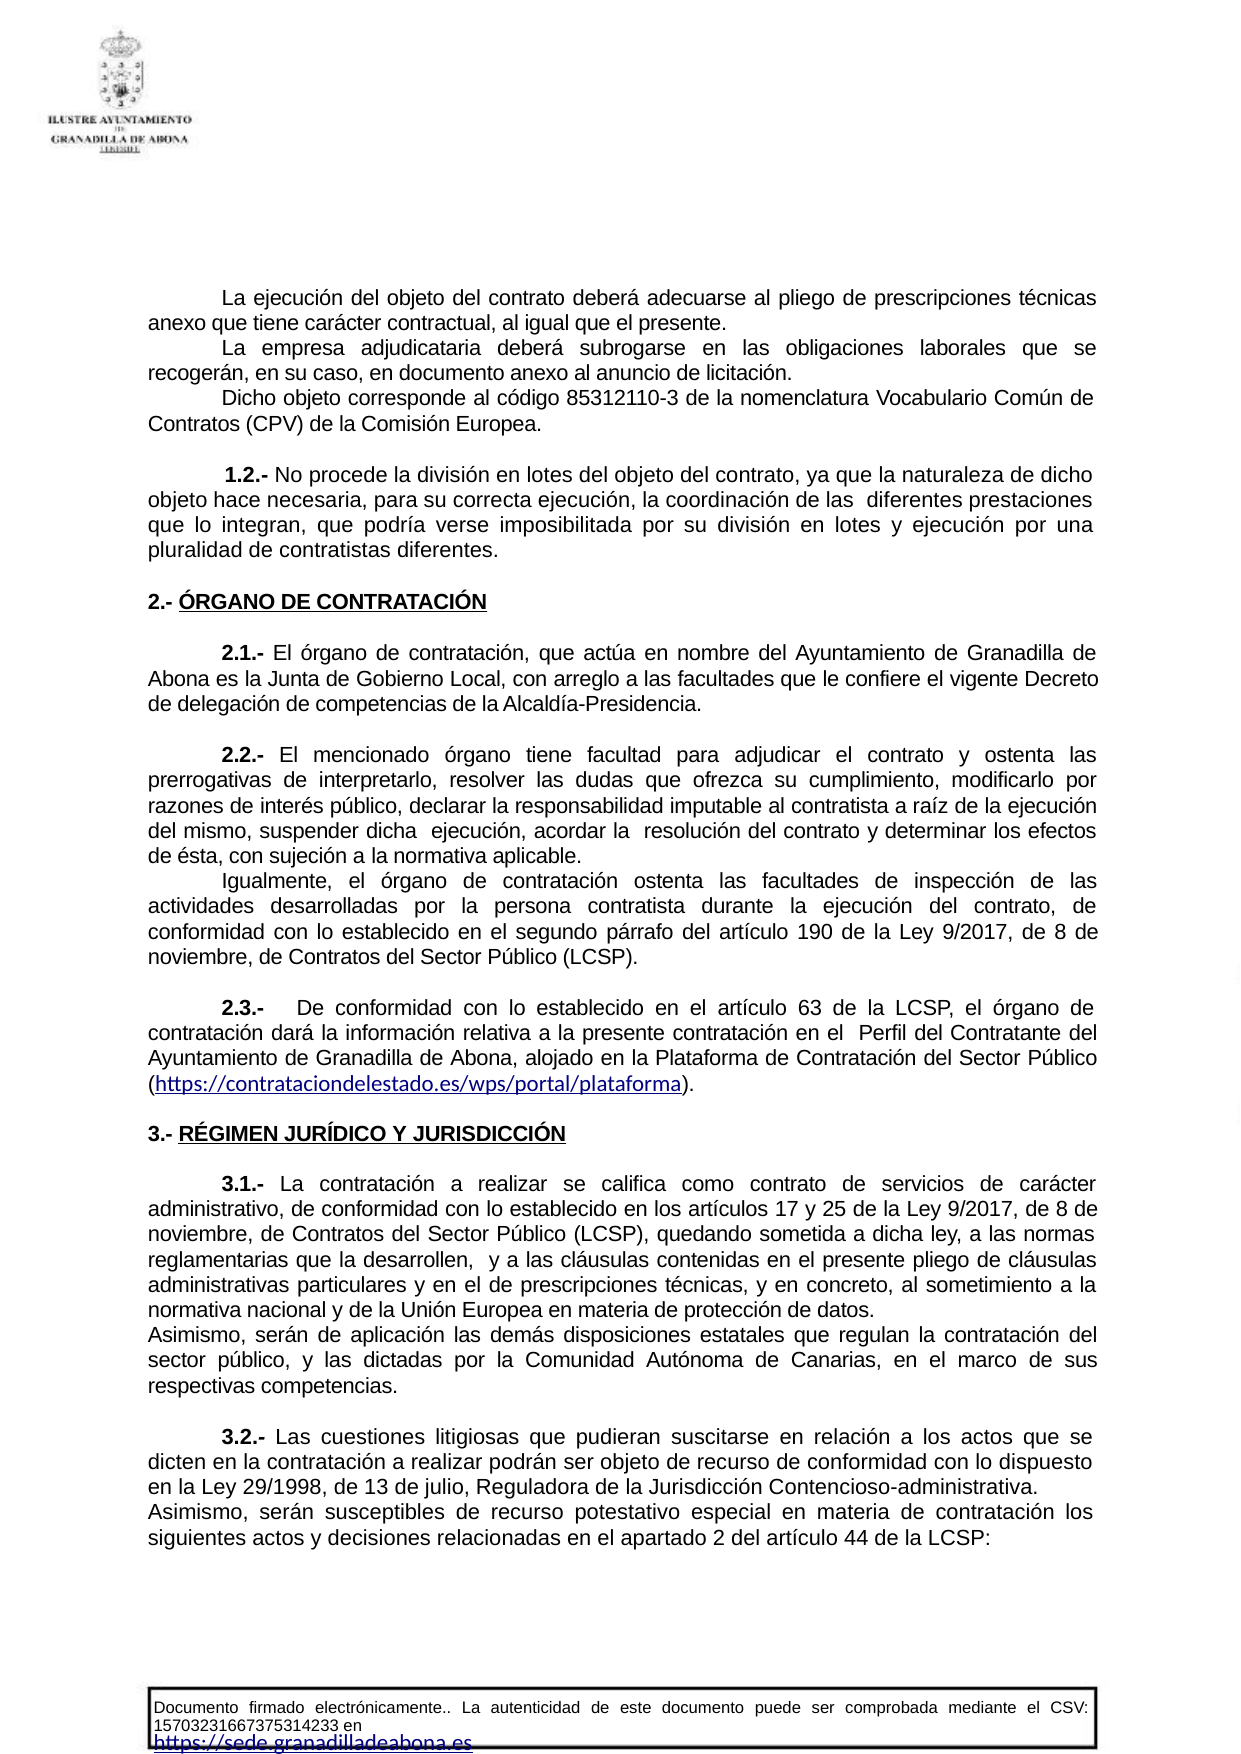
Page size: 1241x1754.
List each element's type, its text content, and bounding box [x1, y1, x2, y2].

text normativa nacional y de la Unión Europea en materia de protección de datos. [148, 1298, 1118, 1322]
text conformidad con lo establecido en el segundo párrafo del artículo 190 de la Ley 9/2017, de 8 de [148, 919, 1118, 944]
text noviembre, de Contratos del Sector Público (LCSP). [148, 945, 1118, 969]
text 2.3.- [221, 996, 272, 1020]
text Ayuntamiento de Granadilla de Abona, alojado en la Plataforma de Contratación del Sector Público [148, 1046, 1118, 1071]
text reglamentarias que la desarrollen, y a las cláusulas contenidas en el presente pliego de cláusulas [148, 1247, 1118, 1272]
text de delegación de competencias de la Alcaldía-Presidencia. [148, 692, 1118, 716]
text Asimismo, serán de aplicación las demás disposiciones estatales que regulan la contratación del [148, 1323, 1118, 1347]
text recogerán, en su caso, en documento anexo al anuncio de licitación. [148, 361, 1118, 386]
text administrativas particulares y en el de prescripciones técnicas, y en concreto, al sometimiento a la [148, 1273, 1118, 1297]
text pluralidad de contratistas diferentes. [148, 538, 1117, 563]
text Asimismo, serán susceptibles de recurso potestativo especial en materia de contratación los [148, 1500, 1117, 1525]
text razones de interés público, declarar la responsabilidad imputable al contratista a raíz de la ejecución [148, 793, 1118, 818]
text La empresa adjudicataria deberá subrogarse en las obligaciones laborales que se [221, 336, 1118, 360]
text anexo que tiene carácter contractual, al igual que el presente. [148, 311, 1118, 335]
text noviembre, de Contratos del Sector Público (LCSP), quedando sometida a dicha ley, a las normas [148, 1222, 1118, 1247]
text 2.- ÓRGANO DE CONTRATACIÓN [148, 590, 515, 614]
text actividades desarrolladas por la persona contratista durante la ejecución del contrato, de [148, 894, 1118, 919]
text Dicho objeto corresponde al código 85312110-3 de la nomenclatura Vocabulario Común de [221, 386, 1118, 411]
text 3.1.- La contratación a realizar se califica como contrato de servicios de carácter [221, 1172, 1118, 1196]
text de ésta, con sujeción a la normativa aplicable. [148, 844, 1118, 868]
text administrativo, de conformidad con lo establecido en los artículos 17 y 25 de la Ley 9/2017, de 8 de [148, 1197, 1118, 1221]
text siguientes actos y decisiones relacionadas en el apartado 2 del artículo 44 de la LCSP: [148, 1525, 1117, 1550]
text del mismo, suspender dicha ejecución, acordar la resolución del contrato y determinar los efectos [148, 819, 1118, 843]
text sector público, y las dictadas por la Comunidad Autónoma de Canarias, en el marco de sus [148, 1348, 1118, 1373]
text prerrogativas de interpretarlo, resolver las dudas que ofrezca su cumplimiento, modificarlo por [148, 768, 1118, 793]
text Igualmente, el órgano de contratación ostenta las facultades de inspección de las [221, 869, 1118, 893]
text Abona es la Junta de Gobierno Local, con arreglo a las facultades que le confiere el vigente Decreto [148, 666, 1118, 691]
text (https://contrataciondelestado.es/wps/portal/plataforma). [148, 1071, 1118, 1096]
text que lo integran, que podría verse imposibilitada por su división en lotes y ejecución por una [148, 513, 1117, 538]
text objeto hace necesaria, para su correcta ejecución, la coordinación de las diferentes prestaciones [148, 488, 1117, 512]
text 3.- RÉGIMEN JURÍDICO Y JURISDICCIÓN [148, 1122, 590, 1146]
text respectivas competencias. [148, 1373, 1118, 1398]
text en la Ley 29/1998, de 13 de julio, Reguladora de la Jurisdicción Contencioso-administrativa. [148, 1475, 1117, 1499]
text 15703231667375314233 en https://sede.granadilladeabona.es [153, 1717, 642, 1754]
text 3.2.- Las cuestiones litigiosas que pudieran suscitarse en relación a los actos que se [221, 1424, 1118, 1449]
text contratación dará la información relativa a la presente contratación en el Perfil del Contratante del [148, 1021, 1118, 1045]
text De conformidad con lo establecido en el artículo 63 de la LCSP, el órgano de [296, 996, 1118, 1020]
text 2.1.- El órgano de contratación, que actúa en nombre del Ayuntamiento de Granadilla de [221, 641, 1118, 666]
text 2.2.- El mencionado órgano tiene facultad para adjudicar el contrato y ostenta las [221, 743, 1118, 767]
text 1.2.- No procede la división en lotes del objeto del contrato, ya que la naturaleza de dicho [224, 463, 1117, 487]
text Documento firmado electrónicamente.. La autenticidad de este documento puede ser comprobada mediante el CSV: [153, 1699, 1113, 1718]
text dicten en la contratación a realizar podrán ser objeto de recurso de conformidad con lo dispuesto [148, 1450, 1117, 1474]
text Contratos (CPV) de la Comisión Europea. [148, 411, 1118, 436]
text La ejecución del objeto del contrato deberá adecuarse al pliego de prescripciones técnicas [221, 285, 1118, 310]
